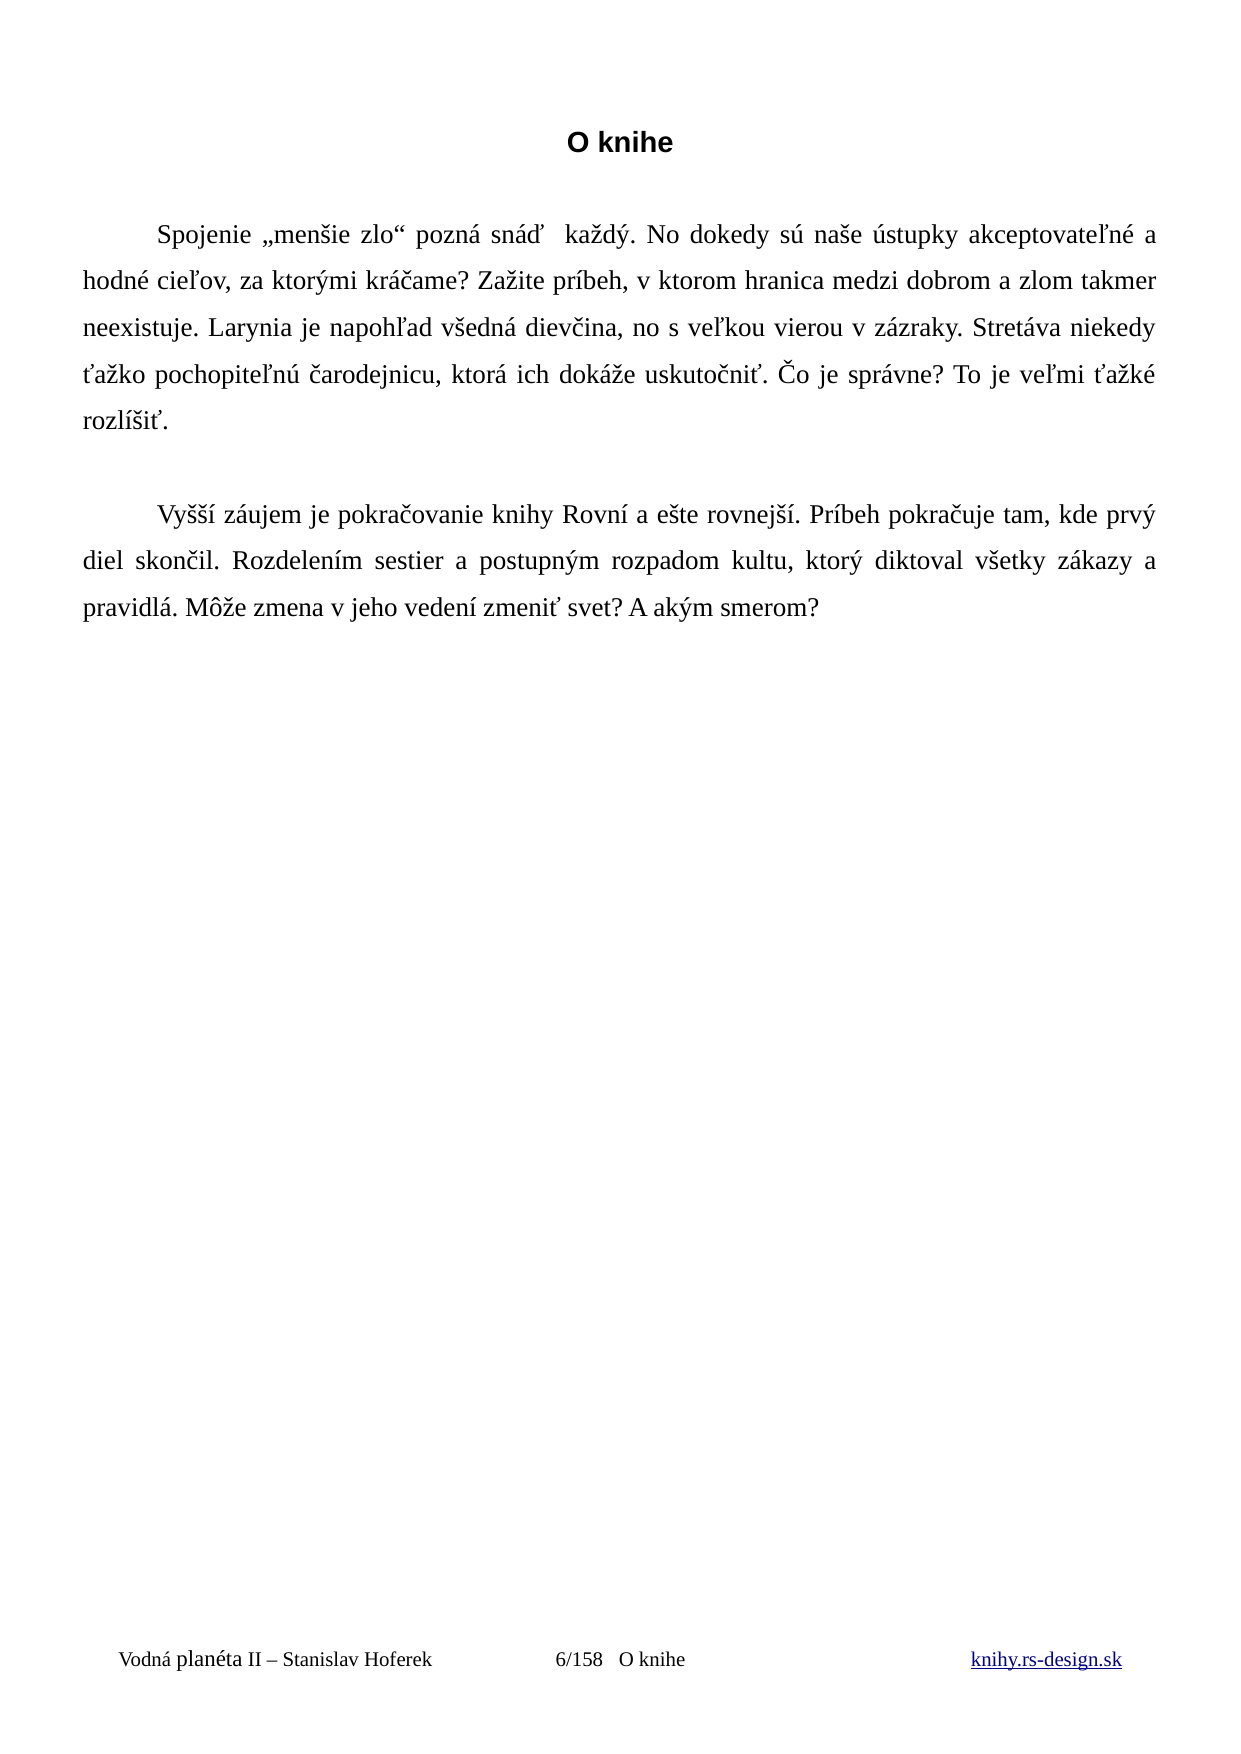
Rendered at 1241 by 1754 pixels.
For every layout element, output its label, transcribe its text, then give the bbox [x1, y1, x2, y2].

text Spojenie „menšie zlo“ pozná snáď každý. No dokedy sú naše ústupky akceptovateľné a hodné cieľov, za ktorými kráčame? Zažite príbeh, v ktorom hranica medzi dobrom a zlom takmer neexistuje. Larynia je napohľad všedná dievčina, no s veľkou vierou v zázraky. Stretáva niekedy ťažko pochopiteľnú čarodejnicu, ktorá ich dokáže uskutočniť. Čo je správne? To je veľmi ťažké rozlíšiť. [83, 218, 1157, 436]
subtitle O knihe [83, 125, 1157, 159]
text Vyšší záujem je pokračovanie knihy Rovní a ešte rovnejší. Príbeh pokračuje tam, kde prvý diel skončil. Rozdelením sestier a postupným rozpadom kultu, ktorý diktoval všetky zákazy a pravidlá. Môže zmena v jeho vedení zmeniť svet? A akým smerom? [83, 498, 1157, 622]
